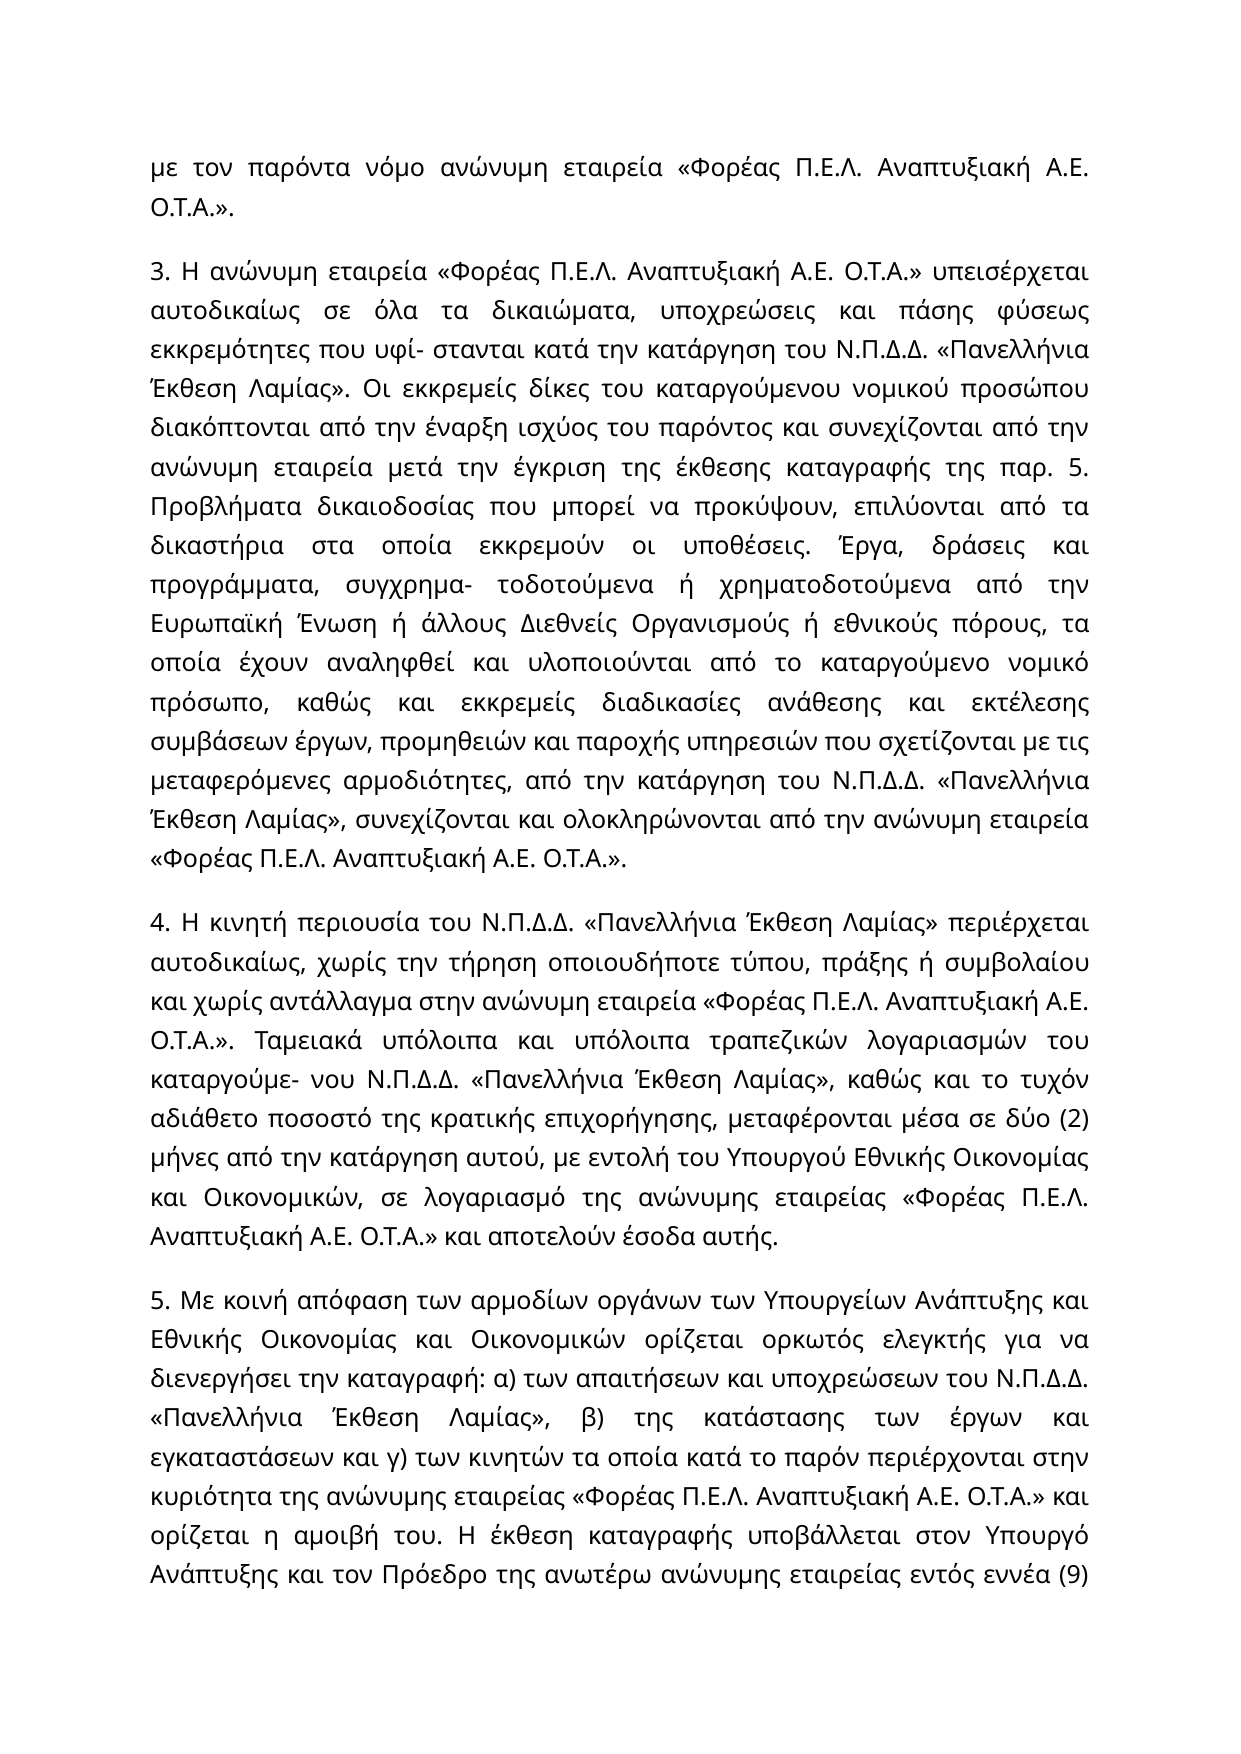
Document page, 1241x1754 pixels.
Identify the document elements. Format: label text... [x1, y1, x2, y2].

text με τον παρόντα νόμο ανώνυμη εταιρεία «Φορέας Π.Ε.Λ. Αναπτυξιακή Α.Ε. Ο.Τ.Α.». [150, 150, 1090, 223]
text 4. Η κινητή περιουσία του Ν.Π.Δ.Δ. «Πανελλήνια Έκθεση Λαμίας» περιέρχεται αυτοδικαίως, χωρίς την τήρηση οποιουδήποτε τύπου, πράξης ή συμβολαίου και χωρίς αντάλλαγμα στην ανώνυμη εταιρεία «Φορέας Π.Ε.Λ. Αναπτυξιακή Α.Ε. Ο.Τ.Α.». Ταμειακά υπόλοιπα και υπόλοιπα τραπεζικών λογαριασμών του καταργούμε- νου Ν.Π.Δ.Δ. «Πανελλήνια Έκθεση Λαμίας», καθώς και το τυχόν αδιάθετο ποσοστό της κρατικής επιχορήγησης, μεταφέρονται μέσα σε δύο (2) μήνες από την κατάργηση αυτού, με εντολή του Υπουργού Εθνικής Οικονομίας και Οικονομικών, σε λογαριασμό της ανώνυμης εταιρείας «Φορέας Π.Ε.Λ. Αναπτυξιακή Α.Ε. Ο.Τ.Α.» και αποτελούν έσοδα αυτής. [150, 905, 1090, 1252]
text 3. Η ανώνυμη εταιρεία «Φορέας Π.Ε.Λ. Αναπτυξιακή Α.Ε. Ο.Τ.Α.» υπεισέρχεται αυτοδικαίως σε όλα τα δικαιώματα, υποχρεώσεις και πάσης φύσεως εκκρεμότητες που υφί- στανται κατά την κατάργηση του Ν.Π.Δ.Δ. «Πανελλήνια Έκθεση Λαμίας». Οι εκκρεμείς δίκες του καταργούμενου νομικού προσώπου διακόπτονται από την έναρξη ισχύος του παρόντος και συνεχίζονται από την ανώνυμη εταιρεία μετά την έγκριση της έκθεσης καταγραφής της παρ. 5. Προβλήματα δικαιοδοσίας που μπορεί να προκύψουν, επιλύονται από τα δικαστήρια στα οποία εκκρεμούν οι υποθέσεις. Έργα, δράσεις και προγράμματα, συγχρημα- τοδοτούμενα ή χρηματοδοτούμενα από την Ευρωπαϊκή Ένωση ή άλλους Διεθνείς Οργανισμούς ή εθνικούς πόρους, τα οποία έχουν αναληφθεί και υλοποιούνται από το καταργούμενο νομικό πρόσωπο, καθώς και εκκρεμείς διαδικασίες ανάθεσης και εκτέλεσης συμβάσεων έργων, προμηθειών και παροχής υπηρεσιών που σχετίζονται με τις μεταφερόμενες αρμοδιότητες, από την κατάργηση του Ν.Π.Δ.Δ. «Πανελλήνια Έκθεση Λαμίας», συνεχίζονται και ολοκληρώνονται από την ανώνυμη εταιρεία «Φορέας Π.Ε.Λ. Αναπτυξιακή Α.Ε. Ο.Τ.Α.». [150, 253, 1090, 875]
text 5. Με κοινή απόφαση των αρμοδίων οργάνων των Υπουργείων Ανάπτυξης και Εθνικής Οικονομίας και Οικονομικών ορίζεται ορκωτός ελεγκτής για να διενεργήσει την καταγραφή: α) των απαιτήσεων και υποχρεώσεων του Ν.Π.Δ.Δ. «Πανελλήνια Έκθεση Λαμίας», β) της κατάστασης των έργων και εγκαταστάσεων και γ) των κινητών τα οποία κατά το παρόν περιέρχονται στην κυριότητα της ανώνυμης εταιρείας «Φορέας Π.Ε.Λ. Αναπτυξιακή Α.Ε. Ο.Τ.Α.» και ορίζεται η αμοιβή του. Η έκθεση καταγραφής υποβάλλεται στον Υπουργό Ανάπτυξης και τον Πρόεδρο της ανωτέρω ανώνυμης εταιρείας εντός εννέα (9) [150, 1282, 1090, 1591]
